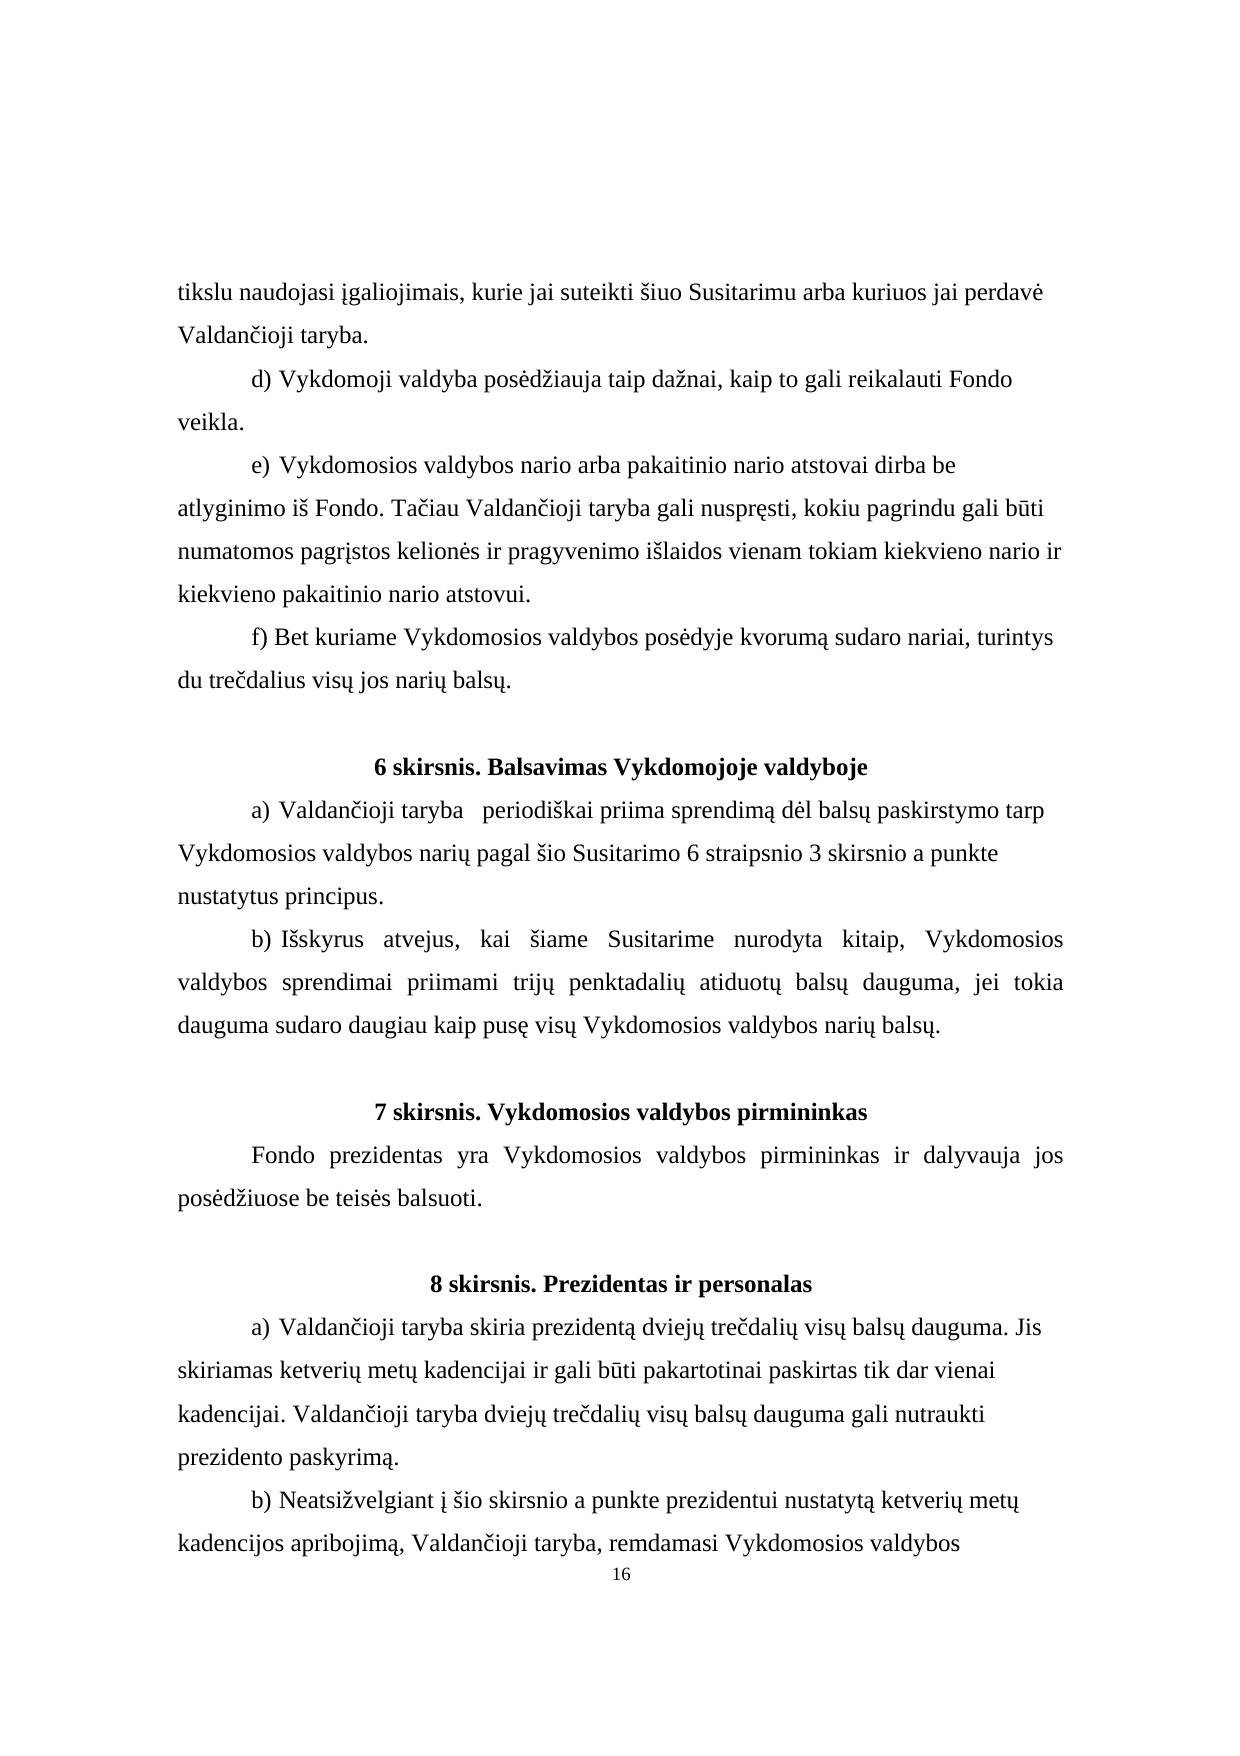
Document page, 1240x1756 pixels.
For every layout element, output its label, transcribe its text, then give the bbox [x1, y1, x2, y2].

text a) Valdančioji taryba skiria prezidentą dviejų trečdalių visų balsų dauguma. Jis skiriamas ketverių metų kadencijai ir gali būti pakartotinai paskirtas tik dar vienai kadencijai. Valdančioji taryba dviejų trečdalių visų balsų dauguma gali nutraukti prezidento paskyrimą. [177, 1312, 1066, 1471]
text e) Vykdomosios valdybos nario arba pakaitinio nario atstovai dirba be atlyginimo iš Fondo. Tačiau Valdančioji taryba gali nuspręsti, kokiu pagrindu gali būti numatomos pagrįstos kelionės ir pragyvenimo išlaidos vienam tokiam kiekvieno nario ir kiekvieno pakaitinio nario atstovui. [177, 450, 1066, 608]
text b) Neatsižvelgiant į šio skirsnio a punkte prezidentui nustatytą ketverių metų kadencijos apribojimą, Valdančioji taryba, remdamasi Vykdomosios valdybos [177, 1485, 1066, 1557]
subtitle Fondo prezidentas yra Vykdomosios valdybos pirmininkas ir dalyvauja jos posėdžiuose be teisės balsuoti. [177, 1140, 1064, 1212]
subtitle 6 skirsnis. Balsavimas Vykdomojoje valdyboje [177, 752, 1064, 781]
text a) Valdančioji taryba periodiškai priima sprendimą dėl balsų paskirstymo tarp Vykdomosios valdybos narių pagal šio Susitarimo 6 straipsnio 3 skirsnio a punkte nustatytus principus. [177, 795, 1066, 910]
text d) Vykdomoji valdyba posėdžiauja taip dažnai, kaip to gali reikalauti Fondo veikla. [177, 364, 1063, 436]
subtitle 8 skirsnis. Prezidentas ir personalas [177, 1269, 1064, 1298]
subtitle b) Išskyrus atvejus, kai šiame Susitarime nurodyta kitaip, Vykdomosios valdybos sprendimai priimami trijų penktadalių atiduotų balsų dauguma, jei tokia dauguma sudaro daugiau kaip pusę visų Vykdomosios valdybos narių balsų. [177, 924, 1064, 1039]
subtitle f) Bet kuriame Vykdomosios valdybos posėdyje kvorumą sudaro nariai, turintys du trečdalius visų jos narių balsų. [177, 622, 1064, 694]
subtitle 7 skirsnis. Vykdomosios valdybos pirmininkas [177, 1097, 1064, 1126]
text tikslu naudojasi įgaliojimais, kurie jai suteikti šiuo Susitarimu arba kuriuos jai perdavė Valdančioji taryba. [177, 277, 1064, 349]
